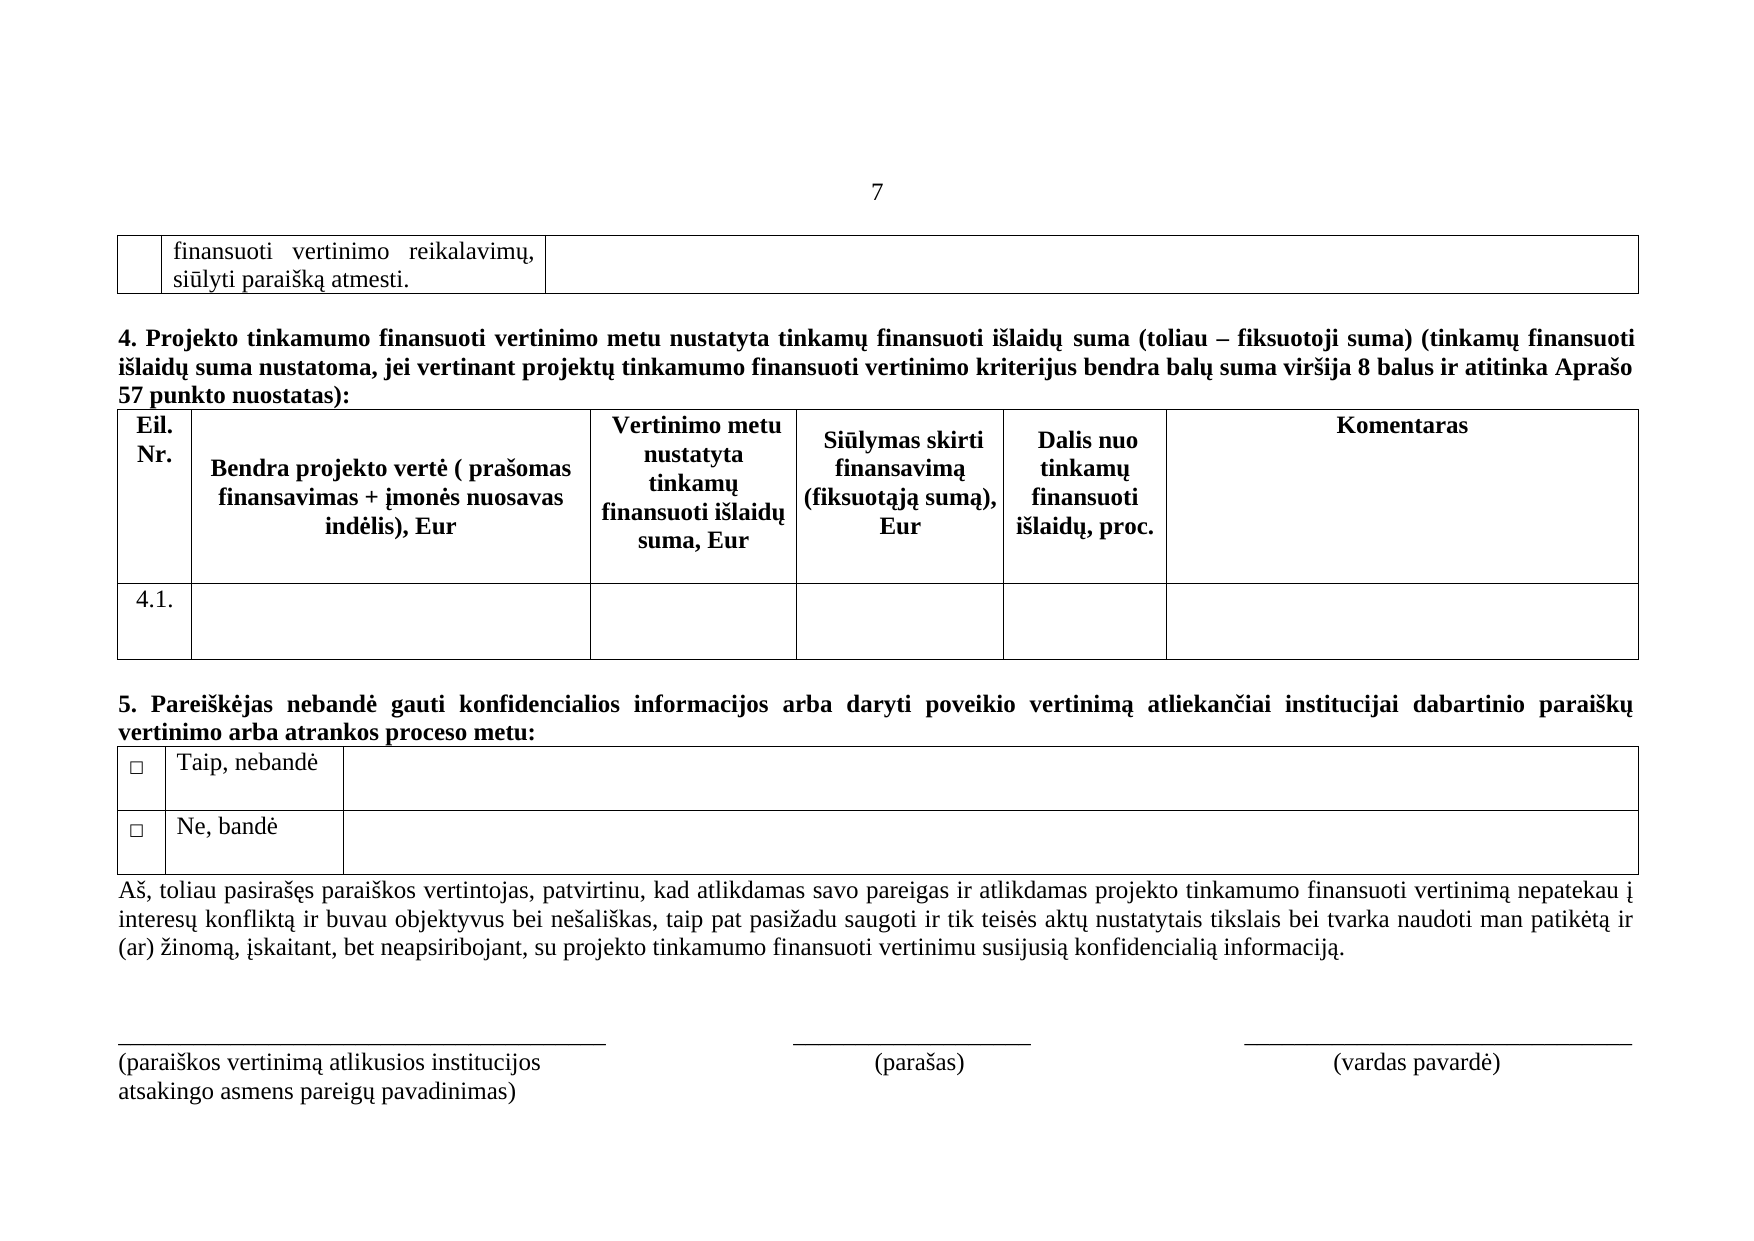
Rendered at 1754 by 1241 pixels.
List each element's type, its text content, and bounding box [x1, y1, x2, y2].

table_header Dalis nuo tinkamų finansuoti išlaidų, proc. [1004, 410, 1166, 583]
text (paraiškos vertinimą atlikusios institucijos (parašas) (vardas pavardė) [118, 1047, 1636, 1076]
text Aš, toliau pasirašęs paraiškos vertintojas, patvirtinu, kad atlikdamas savo pareigas ir atlikdamas projekto tinkamumo finansuoti vertinimą nepatekau į interesų konfliktą ir buvau objektyvus bei nešališkas, taip pat pasižadu saugoti ir tik teisės aktų nustatytais tikslais bei tvarka naudoti man patikėtą ir (ar) žinomą, įskaitant, bet neapsiribojant, su projekto tinkamumo finansuoti vertinimu susijusią konfidencialią informaciją. [118, 875, 1636, 961]
table_cell finansuoti vertinimo reikalavimų, siūlyti paraišką atmesti. [162, 236, 545, 293]
table_header Taip, nebandė [166, 747, 343, 810]
text atsakingo asmens pareigų pavadinimas) [118, 1076, 1636, 1105]
table_cell [1004, 584, 1166, 659]
table_header Vertinimo metu nustatyta tinkamų finansuoti išlaidų suma, Eur [591, 410, 796, 583]
table_cell [797, 584, 1003, 659]
table_cell [192, 584, 590, 659]
text _______________________________________ ___________________ _______________________________ [118, 1019, 1636, 1047]
table_header Siūlymas skirti finansavimą (fiksuotąją sumą), Eur [797, 410, 1003, 583]
text 5. Pareiškėjas nebandė gauti konfidencialios informacijos arba daryti poveikio vertinimą atliekančiai institucijai dabartinio paraiškų vertinimo arba atrankos proceso metu: [118, 689, 1636, 746]
table_header Komentaras [1167, 410, 1638, 583]
table_cell Ne, bandė [166, 811, 343, 874]
table_header ☐ [118, 747, 165, 810]
table_cell ☐ [118, 811, 165, 874]
table_cell 4.1. [118, 584, 191, 659]
table_header Eil. Nr. [118, 410, 191, 583]
text 4. Projekto tinkamumo finansuoti vertinimo metu nustatyta tinkamų finansuoti išlaidų suma (toliau – fiksuotoji suma) (tinkamų finansuoti išlaidų suma nustatoma, jei vertinant projektų tinkamumo finansuoti vertinimo kriterijus bendra balų suma viršija 8 balus ir atitinka Aprašo 57 punkto nuostatas): [118, 323, 1636, 409]
table_header Bendra projekto vertė ( prašomas finansavimas + įmonės nuosavas indėlis), Eur [192, 410, 590, 583]
table_header [344, 747, 1638, 810]
table_cell [546, 236, 1638, 293]
table_cell [344, 811, 1638, 874]
table_cell [118, 236, 161, 293]
table_cell [591, 584, 796, 659]
table_cell [1167, 584, 1638, 659]
